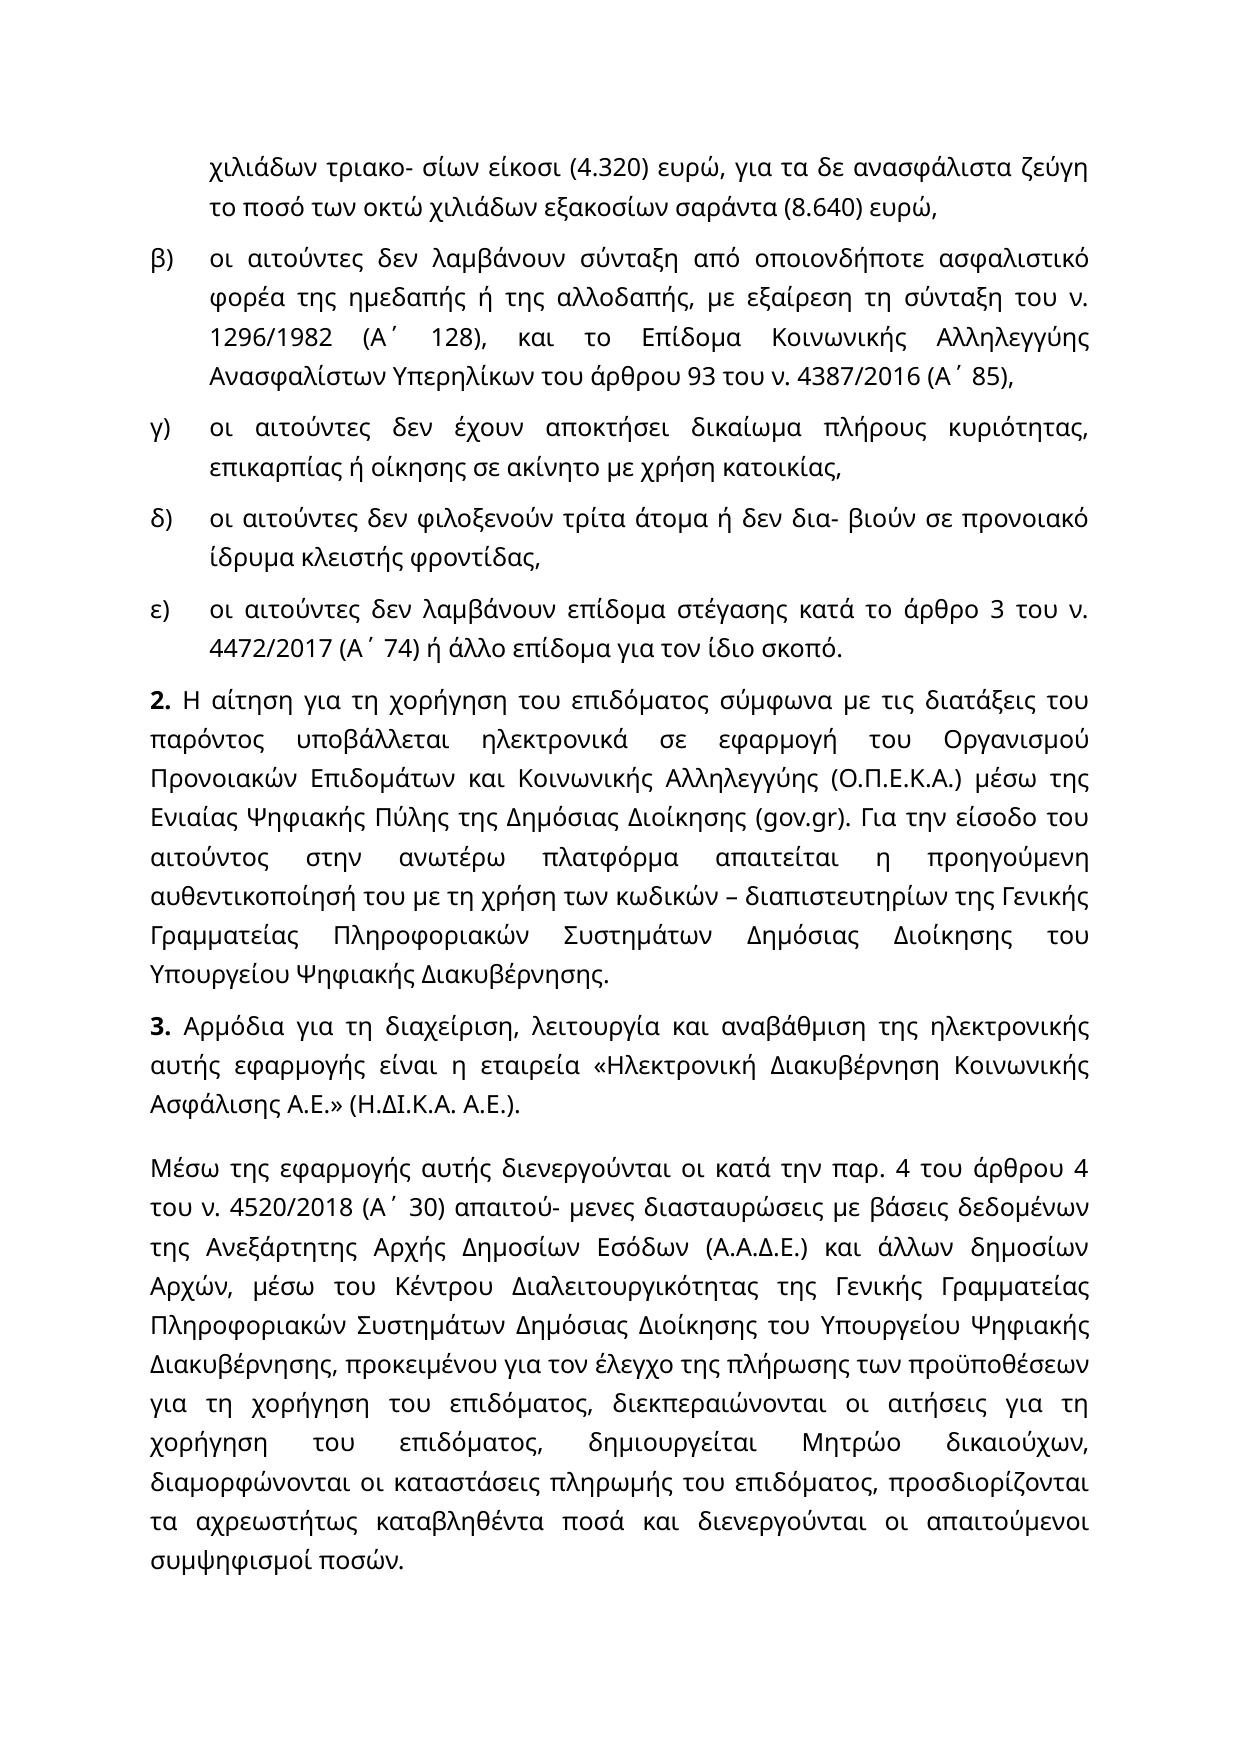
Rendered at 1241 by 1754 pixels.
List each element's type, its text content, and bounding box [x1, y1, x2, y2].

list γ) οι αιτούντες δεν έχουν αποκτήσει δικαίωμα πλήρους κυριότητας, επικαρπίας ή οίκησης σε ακίνητο με χρήση κατοικίας, [150, 410, 1090, 483]
list χιλιάδων τριακο- σίων είκοσι (4.320) ευρώ, για τα δε ανασφάλιστα ζεύγη το ποσό των οκτώ χιλιάδων εξακοσίων σαράντα (8.640) ευρώ, [150, 150, 1090, 223]
list ε) οι αιτούντες δεν λαμβάνουν επίδομα στέγασης κατά το άρθρο 3 του ν. 4472/2017 (Α΄ 74) ή άλλο επίδομα για τον ίδιο σκοπό. [150, 592, 1090, 665]
text 3. Αρμόδια για τη διαχείριση, λειτουργία και αναβάθμιση της ηλεκτρονικής αυτής εφαρμογής είναι η εταιρεία «Ηλεκτρονική Διακυβέρνηση Κοινωνικής Ασφάλισης Α.Ε.» (Η.ΔΙ.Κ.Α. Α.Ε.). [150, 1008, 1090, 1121]
list δ) οι αιτούντες δεν φιλοξενούν τρίτα άτομα ή δεν δια- βιούν σε προνοιακό ίδρυμα κλειστής φροντίδας, [150, 501, 1090, 574]
text Μέσω της εφαρμογής αυτής διενεργούνται οι κατά την παρ. 4 του άρθρου 4 του ν. 4520/2018 (Α΄ 30) απαιτού- μενες διασταυρώσεις με βάσεις δεδομένων της Ανεξάρτητης Αρχής Δημοσίων Εσόδων (Α.Α.Δ.Ε.) και άλλων δημοσίων Αρχών, μέσω του Κέντρου Διαλειτουργικότητας της Γενικής Γραμματείας Πληροφοριακών Συστημάτων Δημόσιας Διοίκησης του Υπουργείου Ψηφιακής Διακυβέρνησης, προκειμένου για τον έλεγχο της πλήρωσης των προϋποθέσεων για τη χορήγηση του επιδόματος, διεκπεραιώνονται οι αιτήσεις για τη χορήγηση του επιδόματος, δημιουργείται Μητρώο δικαιούχων, διαμορφώνονται οι καταστάσεις πληρωμής του επιδόματος, προσδιορίζονται τα αχρεωστήτως καταβληθέντα ποσά και διενεργούνται οι απαιτούμενοι συμψηφισμοί ποσών. [150, 1151, 1090, 1577]
list β) οι αιτούντες δεν λαμβάνουν σύνταξη από οποιονδήποτε ασφαλιστικό φορέα της ημεδαπής ή της αλλοδαπής, με εξαίρεση τη σύνταξη του ν. 1296/1982 (Α΄ 128), και το Επίδομα Κοινωνικής Αλληλεγγύης Ανασφαλίστων Υπερηλίκων του άρθρου 93 του ν. 4387/2016 (Α΄ 85), [150, 241, 1090, 392]
text 2. Η αίτηση για τη χορήγηση του επιδόματος σύμφωνα με τις διατάξεις του παρόντος υποβάλλεται ηλεκτρονικά σε εφαρμογή του Οργανισμού Προνοιακών Επιδομάτων και Κοινωνικής Αλληλεγγύης (Ο.Π.Ε.Κ.Α.) μέσω της Ενιαίας Ψηφιακής Πύλης της Δημόσιας Διοίκησης (gov.gr). Για την είσοδο του αιτούντος στην ανωτέρω πλατφόρμα απαιτείται η προηγούμενη αυθεντικοποίησή του με τη χρήση των κωδικών – διαπιστευτηρίων της Γενικής Γραμματείας Πληροφοριακών Συστημάτων Δημόσιας Διοίκησης του Υπουργείου Ψηφιακής Διακυβέρνησης. [150, 682, 1090, 991]
